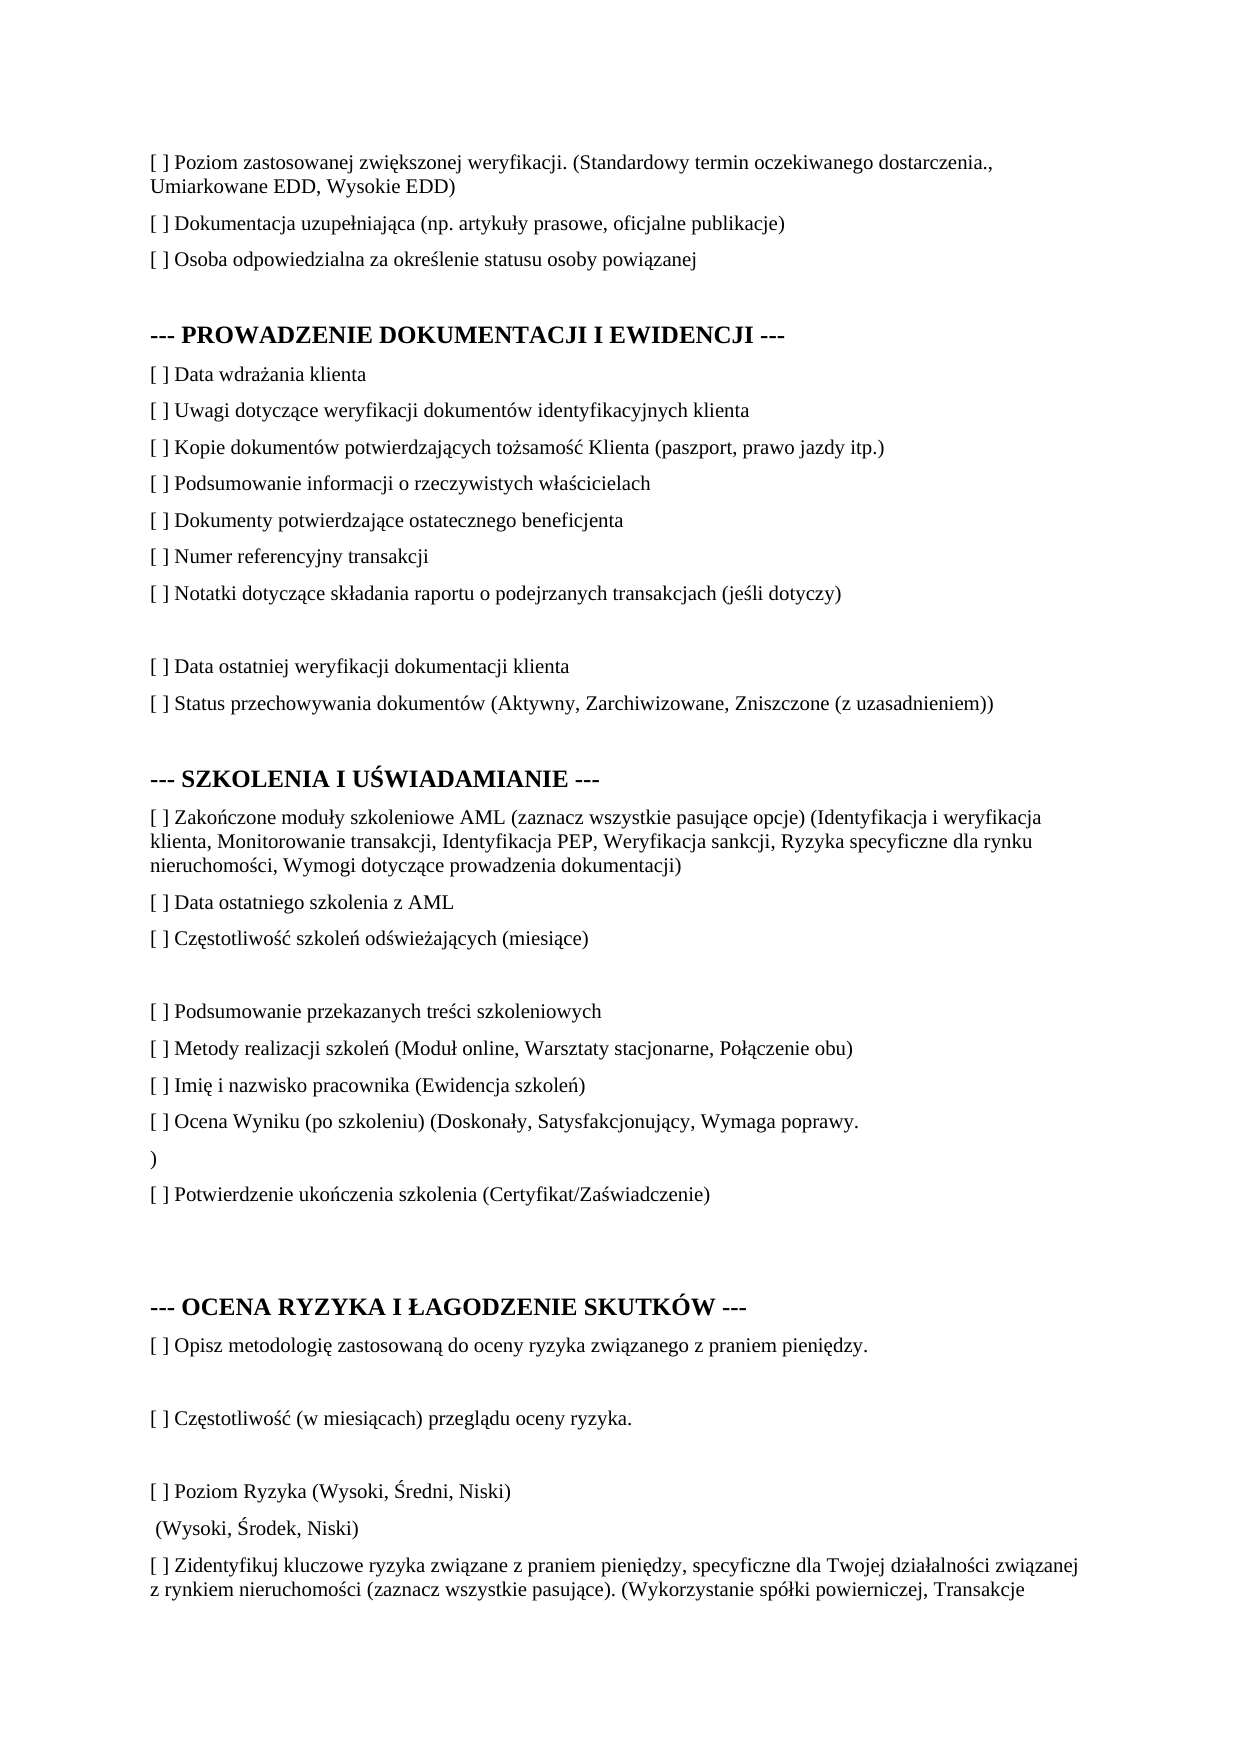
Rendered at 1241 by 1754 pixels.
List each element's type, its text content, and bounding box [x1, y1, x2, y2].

text [ ] Ocena Wyniku (po szkoleniu) (Doskonały, Satysfakcjonujący, Wymaga poprawy. [150, 1109, 1090, 1133]
text [ ] Częstotliwość (w miesiącach) przeglądu oceny ryzyka. [150, 1406, 1090, 1430]
text [ ] Zidentyfikuj kluczowe ryzyka związane z praniem pieniędzy, specyficzne dla Twojej działalności związanej z rynkiem nieruchomości (zaznacz wszystkie pasujące). (Wykorzystanie spółki powierniczej, Transakcje [150, 1552, 1090, 1601]
text --- SZKOLENIA I UŚWIADAMIANIE --- [150, 764, 1090, 792]
text [ ] Uwagi dotyczące weryfikacji dokumentów identyfikacyjnych klienta [150, 398, 1090, 422]
text [ ] Dokumenty potwierdzające ostatecznego beneficjenta [150, 508, 1090, 532]
text [ ] Numer referencyjny transakcji [150, 544, 1090, 568]
text [ ] Notatki dotyczące składania raportu o podejrzanych transakcjach (jeśli dotyczy) [150, 581, 1090, 605]
text [ ] Poziom zastosowanej zwiększonej weryfikacji. (Standardowy termin oczekiwanego dostarczenia., Umiarkowane EDD, Wysokie EDD) [150, 150, 1090, 198]
text [ ] Kopie dokumentów potwierdzających tożsamość Klienta (paszport, prawo jazdy itp.) [150, 435, 1090, 459]
text (Wysoki, Środek, Niski) [150, 1516, 1090, 1540]
text --- OCENA RYZYKA I ŁAGODZENIE SKUTKÓW --- [150, 1292, 1090, 1321]
text [ ] Potwierdzenie ukończenia szkolenia (Certyfikat/Zaświadczenie) [150, 1182, 1090, 1206]
text ) [150, 1146, 1090, 1170]
text --- PROWADZENIE DOKUMENTACJI I EWIDENCJI --- [150, 320, 1090, 349]
text [ ] Częstotliwość szkoleń odświeżających (miesiące) [150, 926, 1090, 950]
text [ ] Data wdrażania klienta [150, 362, 1090, 386]
text [ ] Metody realizacji szkoleń (Moduł online, Warsztaty stacjonarne, Połączenie obu) [150, 1036, 1090, 1060]
text [ ] Status przechowywania dokumentów (Aktywny, Zarchiwizowane, Zniszczone (z uzasadnieniem)) [150, 691, 1090, 715]
text [ ] Osoba odpowiedzialna za określenie statusu osoby powiązanej [150, 247, 1090, 271]
text [ ] Opisz metodologię zastosowaną do oceny ryzyka związanego z praniem pieniędzy. [150, 1333, 1090, 1357]
text [ ] Data ostatniego szkolenia z AML [150, 890, 1090, 914]
text [ ] Dokumentacja uzupełniająca (np. artykuły prasowe, oficjalne publikacje) [150, 211, 1090, 235]
text [ ] Zakończone moduły szkoleniowe AML (zaznacz wszystkie pasujące opcje) (Identyfikacja i weryfikacja klienta, Monitorowanie transakcji, Identyfikacja PEP, Weryfikacja sankcji, Ryzyka specyficzne dla rynku nieruchomości, Wymogi dotyczące prowadzenia dokumentacji) [150, 805, 1090, 877]
text [ ] Podsumowanie przekazanych treści szkoleniowych [150, 999, 1090, 1023]
text [ ] Poziom Ryzyka (Wysoki, Średni, Niski) [150, 1479, 1090, 1503]
text [ ] Imię i nazwisko pracownika (Ewidencja szkoleń) [150, 1072, 1090, 1097]
text [ ] Data ostatniej weryfikacji dokumentacji klienta [150, 654, 1090, 678]
text [ ] Podsumowanie informacji o rzeczywistych właścicielach [150, 471, 1090, 495]
